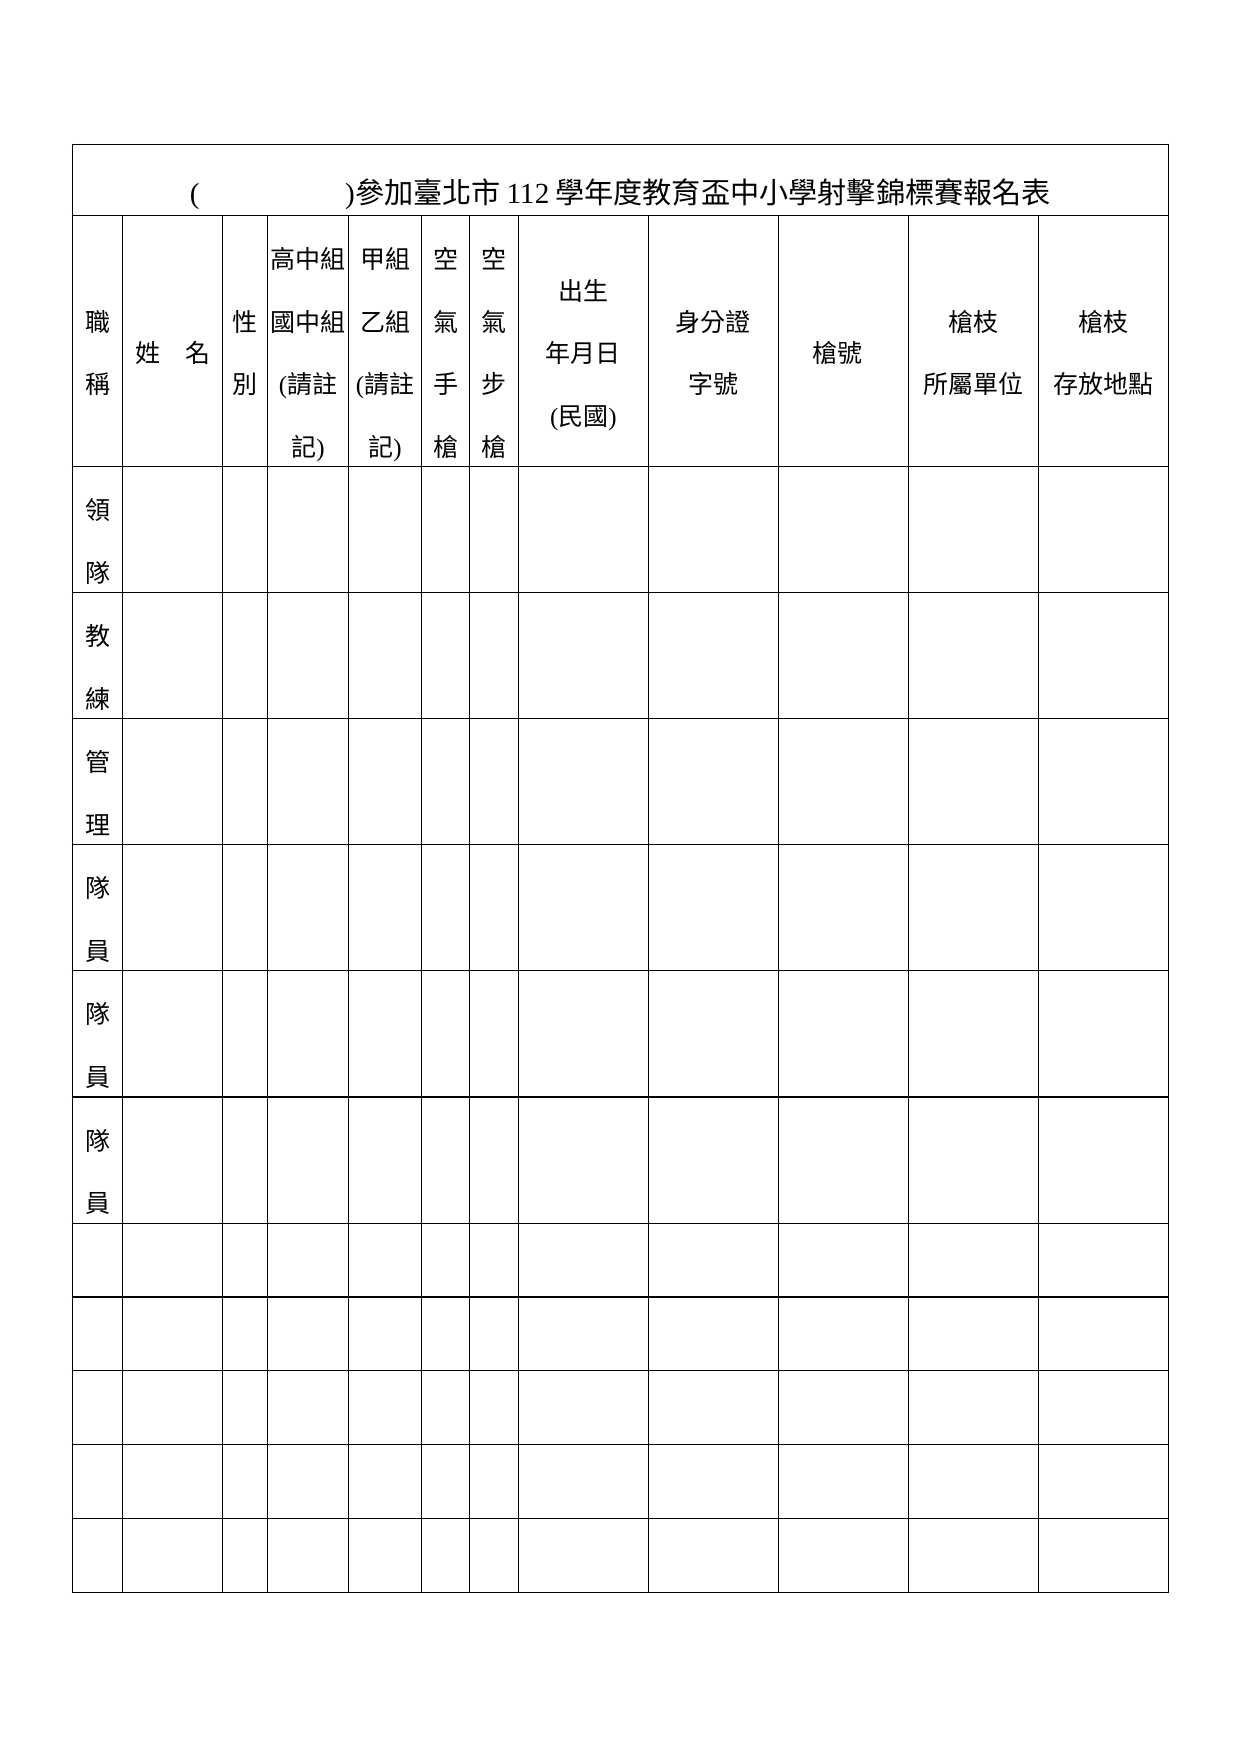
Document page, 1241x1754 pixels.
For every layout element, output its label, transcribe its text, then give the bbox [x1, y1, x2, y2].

table_cell [470, 1371, 518, 1444]
table_cell [909, 467, 1038, 592]
table_cell [223, 1098, 267, 1222]
table_cell [73, 1298, 122, 1370]
table_cell [422, 1371, 469, 1444]
table_cell [268, 1371, 348, 1444]
table_cell 槍枝 所屬單位 [909, 216, 1038, 466]
table_cell [470, 593, 518, 718]
table_cell [779, 1519, 908, 1592]
table_cell [470, 719, 518, 844]
table_cell [223, 593, 267, 718]
table_cell [519, 1224, 648, 1296]
table_cell [223, 467, 267, 592]
table_cell [470, 845, 518, 970]
table_cell [223, 1224, 267, 1296]
table_cell [349, 1445, 421, 1518]
table_cell [123, 845, 222, 970]
table_cell [422, 719, 469, 844]
table_cell [268, 971, 348, 1096]
table_cell [909, 1298, 1038, 1370]
table_cell [349, 1224, 421, 1296]
table_cell [1039, 467, 1168, 592]
table_cell [909, 845, 1038, 970]
table_cell [649, 1224, 778, 1296]
table_cell [268, 845, 348, 970]
table_cell 隊員 [73, 1098, 122, 1222]
table_cell [123, 1519, 222, 1592]
table_cell [649, 1371, 778, 1444]
table_cell [519, 593, 648, 718]
table_cell [779, 971, 908, 1096]
table_cell [519, 1519, 648, 1592]
table_cell [519, 719, 648, 844]
table_cell 教練 [73, 593, 122, 718]
table_cell [519, 1298, 648, 1370]
table_cell [779, 467, 908, 592]
table_cell [422, 1445, 469, 1518]
table_cell [349, 593, 421, 718]
table_cell [649, 593, 778, 718]
table_cell 性別 [223, 216, 267, 466]
table_cell [909, 1224, 1038, 1296]
table_cell [73, 1519, 122, 1592]
table_cell [1039, 1371, 1168, 1444]
table_cell [909, 593, 1038, 718]
table_cell [909, 1098, 1038, 1222]
table_cell [422, 593, 469, 718]
table_cell [470, 467, 518, 592]
table_cell [223, 719, 267, 844]
table_cell [123, 719, 222, 844]
table_cell [1039, 719, 1168, 844]
table_cell 管理 [73, 719, 122, 844]
table_cell [470, 1445, 518, 1518]
table_cell [649, 1519, 778, 1592]
table_cell 甲組 乙組 (請註記) [349, 216, 421, 466]
table_cell [223, 971, 267, 1096]
table_cell [519, 1445, 648, 1518]
table_cell [73, 1445, 122, 1518]
table_cell [123, 1224, 222, 1296]
table_cell [223, 1445, 267, 1518]
table_cell [223, 1371, 267, 1444]
table_cell [649, 971, 778, 1096]
table_cell [349, 719, 421, 844]
table_cell [779, 1445, 908, 1518]
table_cell [519, 1098, 648, 1222]
table_cell [779, 1098, 908, 1222]
table_cell [779, 593, 908, 718]
table_cell [649, 1098, 778, 1222]
table_cell [470, 1098, 518, 1222]
table_cell 隊員 [73, 845, 122, 970]
table_cell [649, 1298, 778, 1370]
table_cell [268, 1298, 348, 1370]
table_cell [223, 1519, 267, 1592]
table_cell [123, 1098, 222, 1222]
table_cell [909, 971, 1038, 1096]
table_cell [268, 593, 348, 718]
table_cell [779, 1371, 908, 1444]
table_cell [268, 1445, 348, 1518]
table_cell [909, 1519, 1038, 1592]
table_cell [422, 1519, 469, 1592]
table_cell [349, 1298, 421, 1370]
table_cell [73, 1371, 122, 1444]
table_cell 隊員 [73, 971, 122, 1096]
table_cell [1039, 1298, 1168, 1370]
table_cell 出生 年月日 (民國) [519, 216, 648, 466]
table_cell [349, 971, 421, 1096]
table_cell [349, 845, 421, 970]
table_cell [223, 1298, 267, 1370]
table_cell [123, 1445, 222, 1518]
table_cell [649, 845, 778, 970]
table_cell [123, 593, 222, 718]
table_cell 領隊 [73, 467, 122, 592]
table_cell [123, 1298, 222, 1370]
table_cell [349, 1371, 421, 1444]
table_cell [223, 845, 267, 970]
table_cell [1039, 593, 1168, 718]
table_cell [470, 1298, 518, 1370]
table_cell 高中組 國中組 (請註記) [268, 216, 348, 466]
table_cell [909, 719, 1038, 844]
table_cell [268, 1098, 348, 1222]
table_cell [470, 1519, 518, 1592]
table_cell [268, 1519, 348, 1592]
table_cell [649, 467, 778, 592]
table_cell [779, 719, 908, 844]
table_cell [349, 467, 421, 592]
table_cell [422, 845, 469, 970]
table_cell [519, 971, 648, 1096]
table_cell [1039, 845, 1168, 970]
table_cell [422, 467, 469, 592]
table_cell [1039, 971, 1168, 1096]
table_cell [1039, 1519, 1168, 1592]
table_cell [123, 971, 222, 1096]
table_cell [422, 971, 469, 1096]
table_cell [779, 1298, 908, 1370]
table_cell [649, 719, 778, 844]
table_cell [649, 1445, 778, 1518]
table_header ( )參加臺北市112學年度教育盃中小學射擊錦標賽報名表 [73, 145, 1168, 215]
table_cell [1039, 1098, 1168, 1222]
table_cell [123, 1371, 222, 1444]
table_cell [268, 1224, 348, 1296]
table_cell [1039, 1224, 1168, 1296]
table_cell 職稱 [73, 216, 122, 466]
table_cell [470, 1224, 518, 1296]
table_cell [470, 971, 518, 1096]
table_cell [422, 1224, 469, 1296]
table_cell [909, 1371, 1038, 1444]
table_cell [519, 467, 648, 592]
table_cell [73, 1224, 122, 1296]
table_cell [779, 1224, 908, 1296]
table_cell [268, 719, 348, 844]
table_cell [422, 1098, 469, 1222]
table_cell [909, 1445, 1038, 1518]
table_cell [779, 845, 908, 970]
table_cell 空氣 步槍 [470, 216, 518, 466]
table_cell [349, 1519, 421, 1592]
table_cell [519, 1371, 648, 1444]
table_cell 身分證 字號 [649, 216, 778, 466]
table_cell [519, 845, 648, 970]
table_cell [268, 467, 348, 592]
table_cell 槍枝 存放地點 [1039, 216, 1168, 466]
table_cell [1039, 1445, 1168, 1518]
table_cell 空氣 手槍 [422, 216, 469, 466]
table_cell [123, 467, 222, 592]
table_cell [422, 1298, 469, 1370]
table_cell 槍號 [779, 216, 908, 466]
table_cell 姓 名 [123, 216, 222, 466]
table_cell [349, 1098, 421, 1222]
